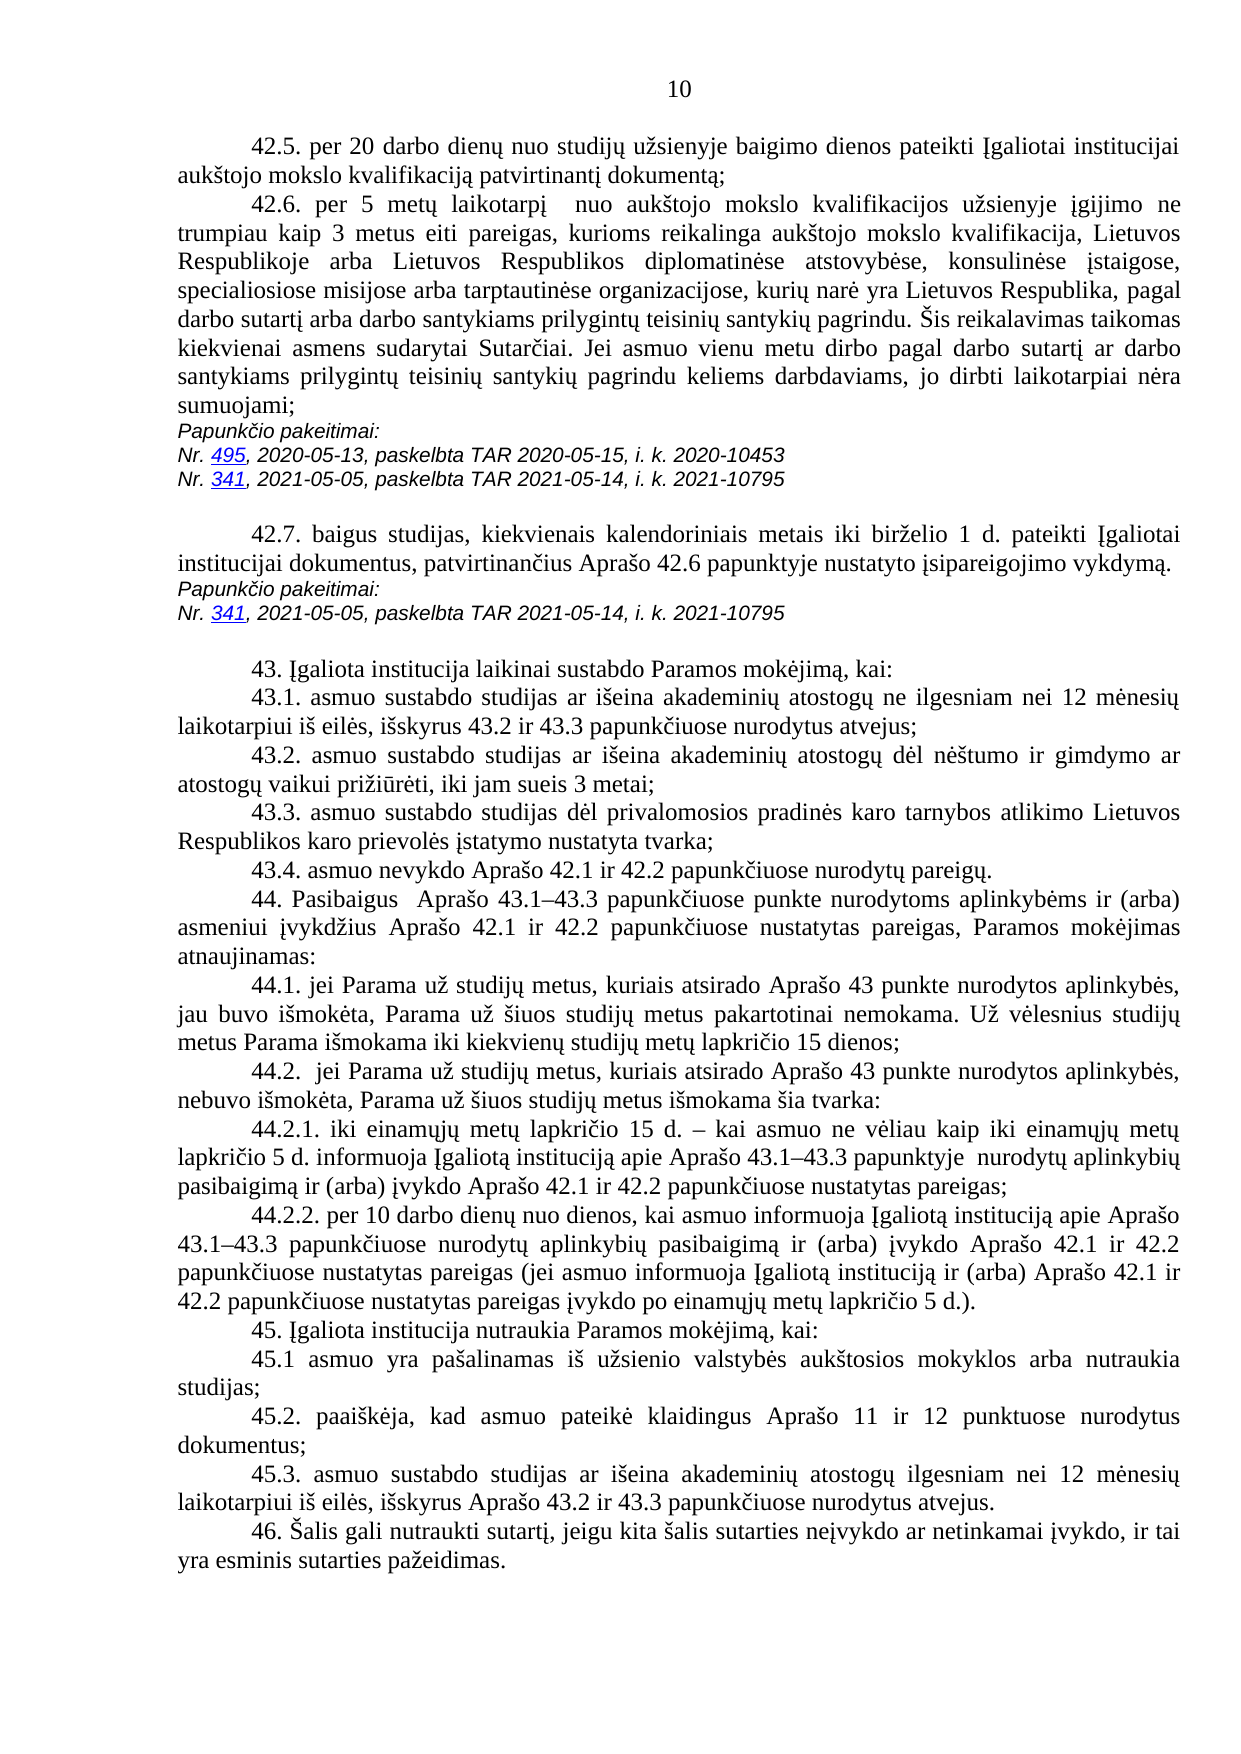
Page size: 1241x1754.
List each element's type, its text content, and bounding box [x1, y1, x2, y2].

text Nr. 341, 2021-05-05, paskelbta TAR 2021-05-14, i. k. 2021-10795 [177, 467, 1181, 491]
text 45.2. paaiškėja, kad asmuo pateikė klaidingus Aprašo 11 ir 12 punktuose nurodytus dokumentus; [177, 1401, 1181, 1459]
text 44.2. jei Parama už studijų metus, kuriais atsirado Aprašo 43 punkte nurodytos aplinkybės, nebuvo išmokėta, Parama už šiuos studijų metus išmokama šia tvarka: [177, 1056, 1181, 1114]
text 43. Įgaliota institucija laikinai sustabdo Paramos mokėjimą, kai: [177, 654, 1181, 682]
text 42.6. per 5 metų laikotarpį nuo aukštojo mokslo kvalifikacijos užsienyje įgijimo ne trumpiau kaip 3 metus eiti pareigas, kurioms reikalinga aukštojo mokslo kvalifikacija, Lietuvos Respublikoje arba Lietuvos Respublikos diplomatinėse atstovybėse, konsulinėse įstaigose, specialiosiose misijose arba tarptautinėse organizacijose, kurių narė yra Lietuvos Respublika, pagal darbo sutartį arba darbo santykiams prilygintų teisinių santykių pagrindu. Šis reikalavimas taikomas kiekvienai asmens sudarytai Sutarčiai. Jei asmuo vienu metu dirbo pagal darbo sutartį ar darbo santykiams prilygintų teisinių santykių pagrindu keliems darbdaviams, jo dirbti laikotarpiai nėra sumuojami; [177, 189, 1181, 419]
text 43.2. asmuo sustabdo studijas ar išeina akademinių atostogų dėl nėštumo ir gimdymo ar atostogų vaikui prižiūrėti, iki jam sueis 3 metai; [177, 740, 1181, 797]
text 44.1. jei Parama už studijų metus, kuriais atsirado Aprašo 43 punkte nurodytos aplinkybės, jau buvo išmokėta, Parama už šiuos studijų metus pakartotinai nemokama. Už vėlesnius studijų metus Parama išmokama iki kiekvienų studijų metų lapkričio 15 dienos; [177, 970, 1181, 1056]
text 45. Įgaliota institucija nutraukia Paramos mokėjimą, kai: [177, 1315, 1181, 1344]
text 43.3. asmuo sustabdo studijas dėl privalomosios pradinės karo tarnybos atlikimo Lietuvos Respublikos karo prievolės įstatymo nustatyta tvarka; [177, 797, 1181, 855]
text 42.7. baigus studijas, kiekvienais kalendoriniais metais iki birželio 1 d. pateikti Įgaliotai institucijai dokumentus, patvirtinančius Aprašo 42.6 papunktyje nustatyto įsipareigojimo vykdymą. [177, 519, 1181, 577]
text Nr. 495, 2020-05-13, paskelbta TAR 2020-05-15, i. k. 2020-10453 [177, 443, 1181, 467]
text 45.1 asmuo yra pašalinamas iš užsienio valstybės aukštosios mokyklos arba nutraukia studijas; [177, 1344, 1181, 1401]
text 44. Pasibaigus Aprašo 43.1–43.3 papunkčiuose punkte nurodytoms aplinkybėms ir (arba) asmeniui įvykdžius Aprašo 42.1 ir 42.2 papunkčiuose nustatytas pareigas, Paramos mokėjimas atnaujinamas: [177, 884, 1181, 970]
text 42.5. per 20 darbo dienų nuo studijų užsienyje baigimo dienos pateikti Įgaliotai institucijai aukštojo mokslo kvalifikaciją patvirtinantį dokumentą; [177, 131, 1181, 189]
text 44.2.1. iki einamųjų metų lapkričio 15 d. – kai asmuo ne vėliau kaip iki einamųjų metų lapkričio 5 d. informuoja Įgaliotą instituciją apie Aprašo 43.1–43.3 papunktyje nurodytų aplinkybių pasibaigimą ir (arba) įvykdo Aprašo 42.1 ir 42.2 papunkčiuose nustatytas pareigas; [177, 1114, 1181, 1200]
text 43.4. asmuo nevykdo Aprašo 42.1 ir 42.2 papunkčiuose nurodytų pareigų. [177, 855, 1181, 884]
text Papunkčio pakeitimai: [177, 577, 1181, 601]
text 43.1. asmuo sustabdo studijas ar išeina akademinių atostogų ne ilgesniam nei 12 mėnesių laikotarpiui iš eilės, išskyrus 43.2 ir 43.3 papunkčiuose nurodytus atvejus; [177, 682, 1181, 740]
text 44.2.2. per 10 darbo dienų nuo dienos, kai asmuo informuoja Įgaliotą instituciją apie Aprašo 43.1–43.3 papunkčiuose nurodytų aplinkybių pasibaigimą ir (arba) įvykdo Aprašo 42.1 ir 42.2 papunkčiuose nustatytas pareigas (jei asmuo informuoja Įgaliotą instituciją ir (arba) Aprašo 42.1 ir 42.2 papunkčiuose nustatytas pareigas įvykdo po einamųjų metų lapkričio 5 d.). [177, 1200, 1181, 1315]
text Papunkčio pakeitimai: [177, 419, 1181, 443]
text Nr. 341, 2021-05-05, paskelbta TAR 2021-05-14, i. k. 2021-10795 [177, 601, 1181, 625]
text 46. Šalis gali nutraukti sutartį, jeigu kita šalis sutarties neįvykdo ar netinkamai įvykdo, ir tai yra esminis sutarties pažeidimas. [177, 1516, 1181, 1574]
text 45.3. asmuo sustabdo studijas ar išeina akademinių atostogų ilgesniam nei 12 mėnesių laikotarpiui iš eilės, išskyrus Aprašo 43.2 ir 43.3 papunkčiuose nurodytus atvejus. [177, 1459, 1181, 1516]
